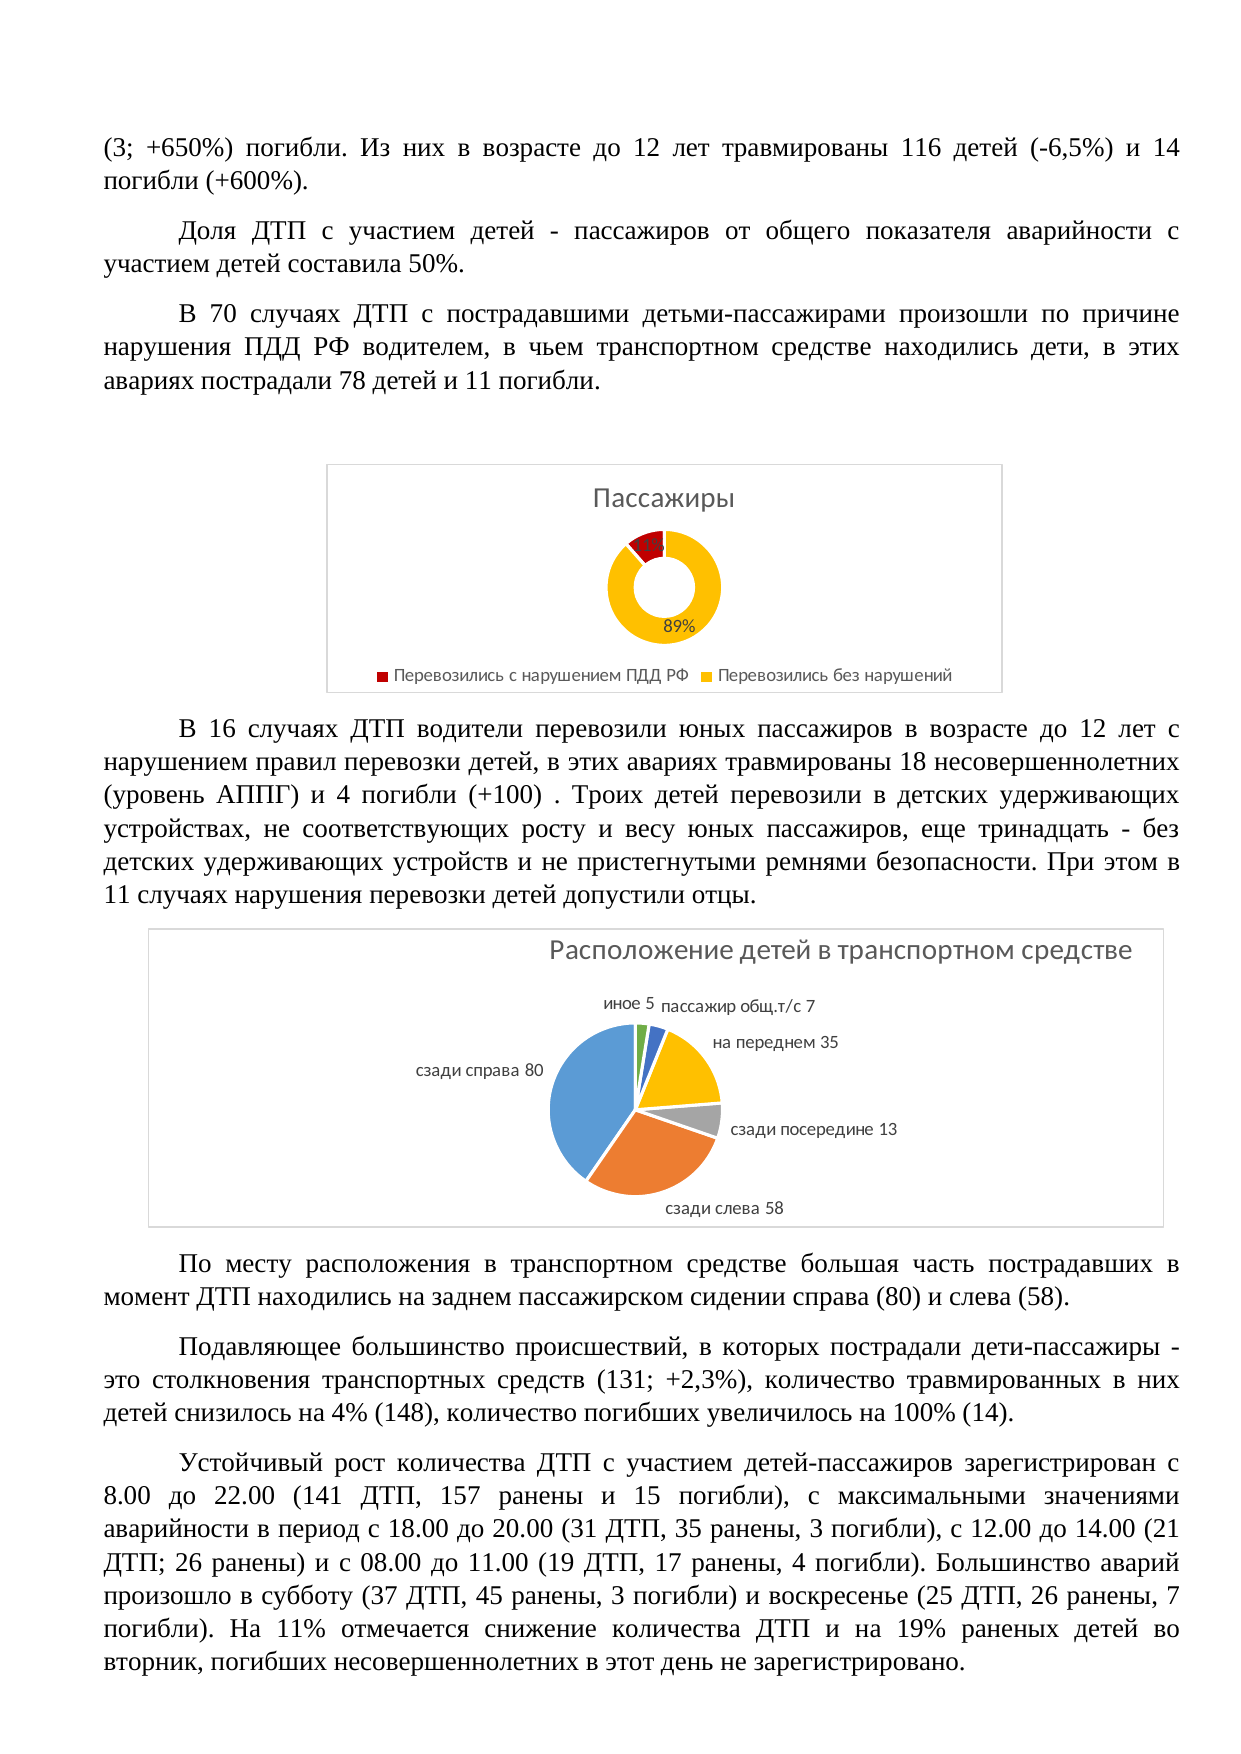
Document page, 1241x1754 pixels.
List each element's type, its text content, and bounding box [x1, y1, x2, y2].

text Подавляющее большинство происшествий, в которых пострадали дети-пассажиры - это столкновения транспортных средств (131; +2,3%), количество травмированных в них детей снизилось на 4% (148), количество погибших увеличилось на 100% (14). [103, 1330, 1181, 1427]
text (3; +650%) погибли. Из них в возрасте до 12 лет травмированы 116 детей (-6,5%) и 14 погибли (+600%). [103, 131, 1181, 195]
text В 70 случаях ДТП с пострадавшими детьми-пассажирами произошли по причине нарушения ПДД РФ водителем, в чьем транспортном средстве находились дети, в этих авариях пострадали 78 детей и 11 погибли. [103, 297, 1181, 395]
text По месту расположения в транспортном средстве большая часть пострадавших в момент ДТП находились на заднем пассажирском сидении справа (80) и слева (58). [103, 1247, 1181, 1311]
text В 16 случаях ДТП водители перевозили юных пассажиров в возрасте до 12 лет с нарушением правил перевозки детей, в этих авариях травмированы 18 несовершеннолетних (уровень АППГ) и 4 погибли (+100) . Троих детей перевозили в детских удерживающих устройствах, не соответствующих росту и весу юных пассажиров, еще тринадцать - без детских удерживающих устройств и не пристегнутыми ремнями безопасности. При этом в 11 случаях нарушения перевозки детей допустили отцы. [103, 712, 1181, 909]
text Доля ДТП с участием детей - пассажиров от общего показателя аварийности с участием детей составила 50%. [103, 214, 1181, 278]
text Устойчивый рост количества ДТП с участием детей-пассажиров зарегистрирован с 8.00 до 22.00 (141 ДТП, 157 ранены и 15 погибли), с максимальными значениями аварийности в период с 18.00 до 20.00 (31 ДТП, 35 ранены, 3 погибли), с 12.00 до 14.00 (21 ДТП; 26 ранены) и с 08.00 до 11.00 (19 ДТП, 17 ранены, 4 погибли). Большинство аварий произошло в субботу (37 ДТП, 45 ранены, 3 погибли) и воскресенье (25 ДТП, 26 ранены, 7 погибли). На 11% отмечается снижение количества ДТП и на 19% раненых детей во вторник, погибших несовершеннолетних в этот день не зарегистрировано. [103, 1446, 1181, 1677]
